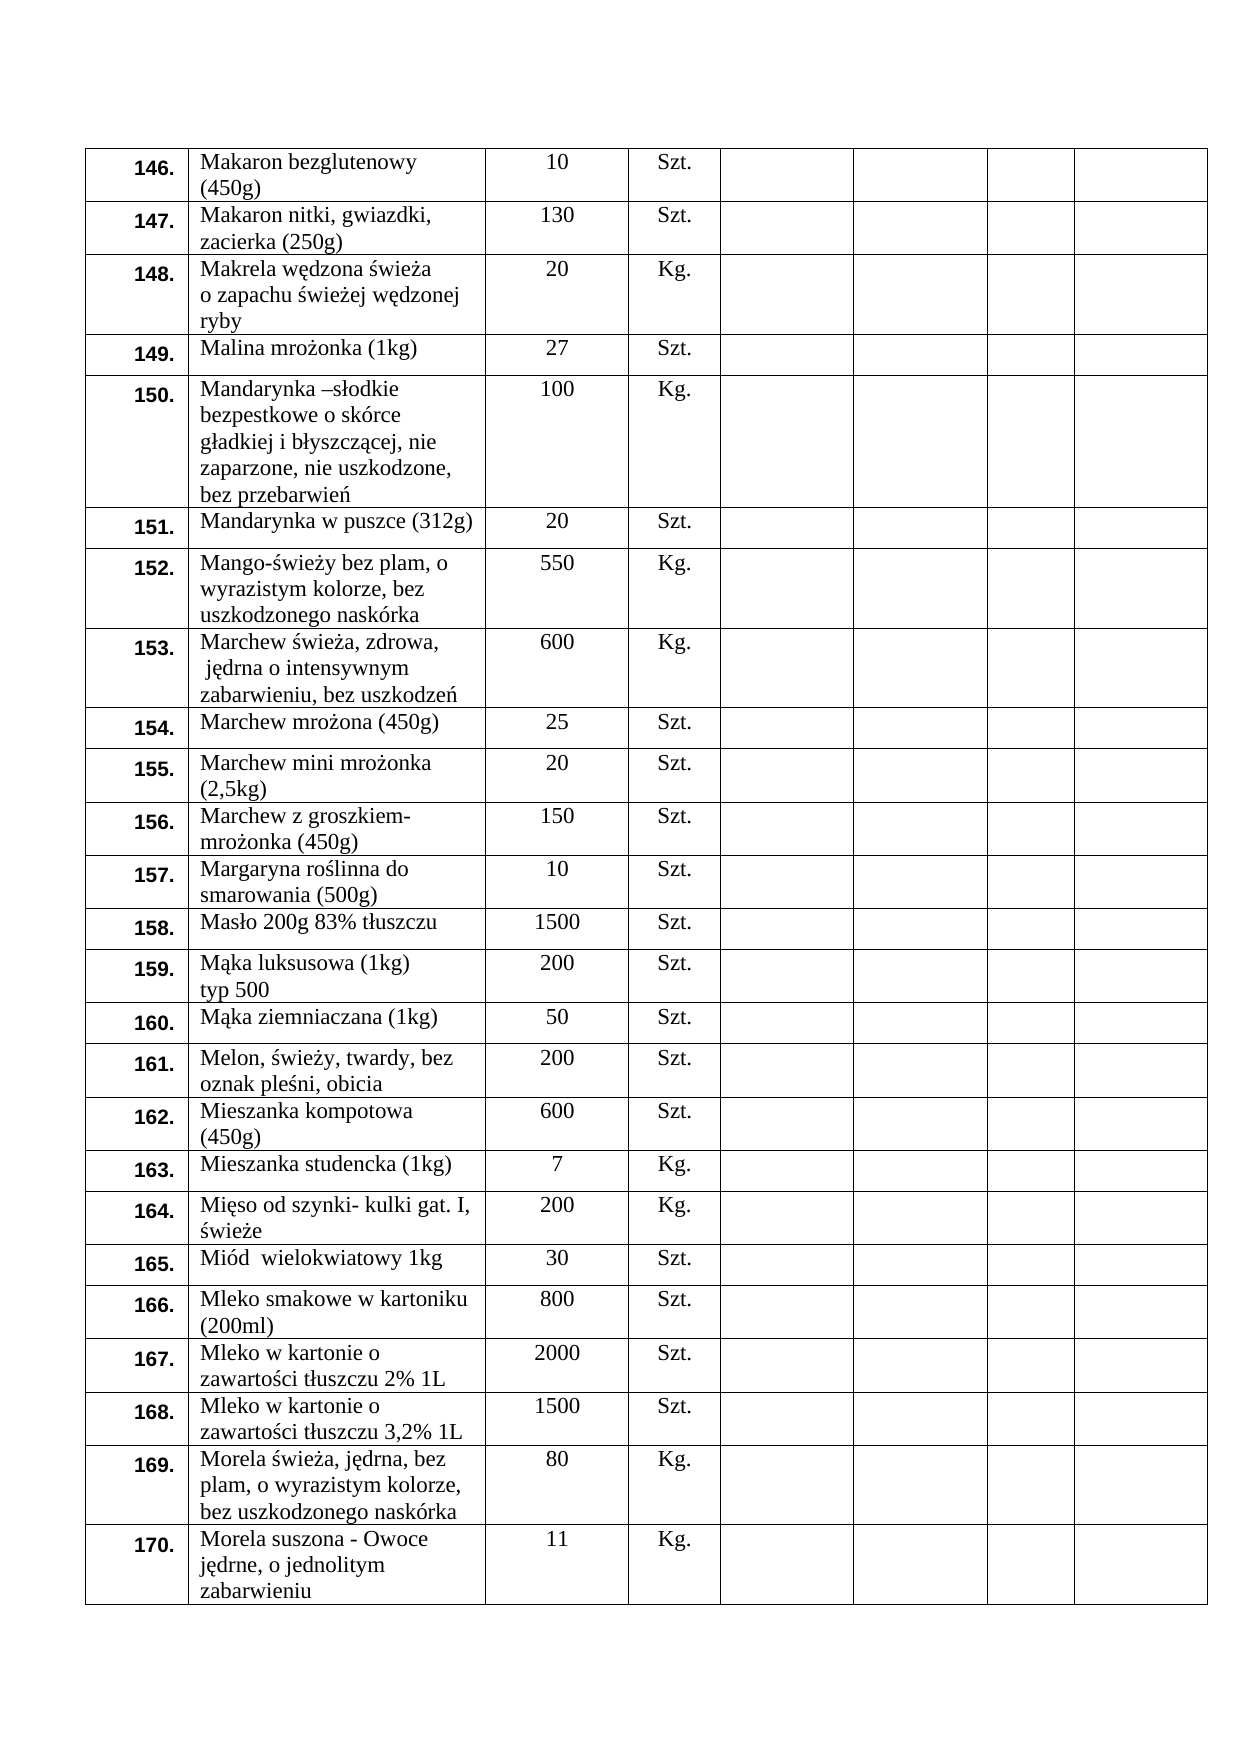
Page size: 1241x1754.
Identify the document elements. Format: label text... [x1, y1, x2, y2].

table_cell [854, 1151, 987, 1191]
table_cell [86, 856, 188, 908]
table_cell [721, 1339, 853, 1391]
table_cell Marchew świeża, zdrowa, jędrna o intensywnym zabarwieniu, bez uszkodzeń [189, 629, 485, 707]
table_cell Szt. [629, 1286, 720, 1338]
table_cell [721, 1245, 853, 1285]
table_cell [1075, 376, 1207, 507]
table_cell [988, 803, 1074, 855]
table_cell Kg. [629, 629, 720, 707]
table_cell Szt. [629, 1393, 720, 1445]
table_cell [721, 149, 853, 201]
table_cell Szt. [629, 1003, 720, 1043]
table_cell [1075, 1446, 1207, 1524]
table_cell Mandarynka –słodkie bezpestkowe o skórce gładkiej i błyszczącej, nie zaparzone, nie uszkodzone, bez przebarwień [189, 376, 485, 507]
table_cell [854, 376, 987, 507]
table_cell [721, 376, 853, 507]
table_cell [988, 1525, 1074, 1604]
table_cell [988, 1151, 1074, 1191]
table_cell [988, 1286, 1074, 1338]
table_cell Szt. [629, 749, 720, 801]
table_cell [1075, 749, 1207, 801]
table_cell [1075, 856, 1207, 908]
table_cell [1075, 803, 1207, 855]
table_cell 20 [486, 255, 628, 334]
table_cell Mąka luksusowa (1kg) typ 500 [189, 950, 485, 1002]
table_cell Szt. [629, 856, 720, 908]
table_cell [721, 1151, 853, 1191]
table_cell [988, 749, 1074, 801]
table_cell [854, 909, 987, 949]
table_cell Mleko smakowe w kartoniku (200ml) [189, 1286, 485, 1338]
table_cell Szt. [629, 1339, 720, 1391]
table_cell [988, 629, 1074, 707]
table_cell [988, 1044, 1074, 1096]
table_cell Szt. [629, 950, 720, 1002]
table_cell [721, 909, 853, 949]
table_cell [86, 1525, 188, 1604]
table_cell Malina mrożonka (1kg) [189, 335, 485, 375]
table_cell [86, 1446, 188, 1524]
table_cell [86, 1003, 188, 1043]
table_cell 2000 [486, 1339, 628, 1391]
table_cell [1075, 909, 1207, 949]
table_cell 550 [486, 549, 628, 628]
table_cell [988, 508, 1074, 548]
table_cell [86, 629, 188, 707]
table_cell [86, 202, 188, 254]
table_cell [721, 1192, 853, 1244]
table_cell [86, 376, 188, 507]
table_cell [1075, 1393, 1207, 1445]
table_cell [854, 803, 987, 855]
table_cell [1075, 629, 1207, 707]
table_cell 200 [486, 1192, 628, 1244]
table_cell 25 [486, 708, 628, 748]
table_cell [854, 1044, 987, 1096]
table_cell [854, 856, 987, 908]
table_cell [988, 1245, 1074, 1285]
table_cell [86, 1151, 188, 1191]
table_cell [988, 1339, 1074, 1391]
table_cell [988, 335, 1074, 375]
table_cell [854, 1446, 987, 1524]
table_cell 100 [486, 376, 628, 507]
table_cell 1500 [486, 909, 628, 949]
table_cell [854, 335, 987, 375]
table_cell 30 [486, 1245, 628, 1285]
table_cell [721, 1003, 853, 1043]
table_cell [721, 749, 853, 801]
table_cell 20 [486, 508, 628, 548]
table_cell [86, 549, 188, 628]
table_cell [1075, 149, 1207, 201]
table_cell [721, 335, 853, 375]
table_cell [854, 1192, 987, 1244]
table_cell [721, 549, 853, 628]
table_cell 80 [486, 1446, 628, 1524]
table_cell [854, 950, 987, 1002]
table_cell 50 [486, 1003, 628, 1043]
table_cell [854, 549, 987, 628]
table_cell 600 [486, 1098, 628, 1150]
table_cell [86, 1192, 188, 1244]
table_cell Mąka ziemniaczana (1kg) [189, 1003, 485, 1043]
table_cell Melon, świeży, twardy, bez oznak pleśni, obicia [189, 1044, 485, 1096]
table_cell [721, 255, 853, 334]
table_cell [721, 629, 853, 707]
table_cell [854, 749, 987, 801]
table_cell 200 [486, 1044, 628, 1096]
table_cell [854, 1393, 987, 1445]
table_cell Szt. [629, 1044, 720, 1096]
table_cell Miód wielokwiatowy 1kg [189, 1245, 485, 1285]
table_cell 800 [486, 1286, 628, 1338]
table_cell Marchew z groszkiem- mrożonka (450g) [189, 803, 485, 855]
table_cell [988, 1393, 1074, 1445]
table_cell 200 [486, 950, 628, 1002]
table_cell [854, 1339, 987, 1391]
table_cell [86, 803, 188, 855]
table_cell Szt. [629, 508, 720, 548]
table_cell 10 [486, 856, 628, 908]
table_cell [86, 1286, 188, 1338]
table_cell [854, 149, 987, 201]
table_cell Mieszanka studencka (1kg) [189, 1151, 485, 1191]
table_cell [988, 149, 1074, 201]
table_cell 20 [486, 749, 628, 801]
table_cell [86, 708, 188, 748]
table_cell Marchew mini mrożonka (2,5kg) [189, 749, 485, 801]
table_cell [1075, 508, 1207, 548]
table_cell Mango-świeży bez plam, o wyrazistym kolorze, bez uszkodzonego naskórka [189, 549, 485, 628]
table_cell 130 [486, 202, 628, 254]
table_cell [854, 1003, 987, 1043]
table_cell [721, 856, 853, 908]
table_cell Kg. [629, 376, 720, 507]
table_cell [721, 1393, 853, 1445]
table_cell [86, 255, 188, 334]
table_cell [988, 1446, 1074, 1524]
table_cell [1075, 708, 1207, 748]
table_cell Szt. [629, 803, 720, 855]
table_cell [854, 629, 987, 707]
table_cell 150 [486, 803, 628, 855]
table_cell Marchew mrożona (450g) [189, 708, 485, 748]
table_cell Mandarynka w puszce (312g) [189, 508, 485, 548]
table_cell [721, 950, 853, 1002]
table_cell Szt. [629, 1245, 720, 1285]
table_cell Szt. [629, 149, 720, 201]
table_cell Szt. [629, 708, 720, 748]
table_cell [1075, 335, 1207, 375]
table_cell Szt. [629, 909, 720, 949]
table_cell Makrela wędzona świeża o zapachu świeżej wędzonej ryby [189, 255, 485, 334]
table_cell [1075, 1286, 1207, 1338]
table_cell Margaryna roślinna do smarowania (500g) [189, 856, 485, 908]
table_cell [1075, 1003, 1207, 1043]
table_cell [988, 1098, 1074, 1150]
table_cell [854, 202, 987, 254]
table_cell Morela świeża, jędrna, bez plam, o wyrazistym kolorze, bez uszkodzonego naskórka [189, 1446, 485, 1524]
table_cell [1075, 1192, 1207, 1244]
table_cell [988, 708, 1074, 748]
table_cell 600 [486, 629, 628, 707]
table_cell [86, 749, 188, 801]
table_cell [721, 708, 853, 748]
table_cell Mleko w kartonie o zawartości tłuszczu 2% 1L [189, 1339, 485, 1391]
table_cell 10 [486, 149, 628, 201]
table_cell [988, 202, 1074, 254]
table_cell Makaron bezglutenowy (450g) [189, 149, 485, 201]
table_cell [1075, 202, 1207, 254]
table_cell [721, 202, 853, 254]
table_cell [988, 549, 1074, 628]
table_cell [988, 909, 1074, 949]
table_cell [86, 1098, 188, 1150]
table_cell 7 [486, 1151, 628, 1191]
table_cell [721, 508, 853, 548]
table_cell [988, 1192, 1074, 1244]
table_cell Mleko w kartonie o zawartości tłuszczu 3,2% 1L [189, 1393, 485, 1445]
table_cell 11 [486, 1525, 628, 1604]
table_cell 1500 [486, 1393, 628, 1445]
table_cell Mieszanka kompotowa (450g) [189, 1098, 485, 1150]
table_cell Kg. [629, 1151, 720, 1191]
table_cell [721, 1525, 853, 1604]
table_cell [1075, 1245, 1207, 1285]
table_cell Szt. [629, 1098, 720, 1150]
table_cell Kg. [629, 549, 720, 628]
table_cell [86, 909, 188, 949]
table_cell Szt. [629, 335, 720, 375]
table_cell [1075, 1339, 1207, 1391]
table_cell [854, 1525, 987, 1604]
table_cell [988, 255, 1074, 334]
table_cell [86, 1393, 188, 1445]
table_cell [86, 508, 188, 548]
table_cell [854, 255, 987, 334]
table_cell Morela suszona - Owoce jędrne, o jednolitym zabarwieniu [189, 1525, 485, 1604]
table_cell 27 [486, 335, 628, 375]
table_cell [721, 803, 853, 855]
table_cell [988, 376, 1074, 507]
table_cell [86, 335, 188, 375]
table_cell [854, 1245, 987, 1285]
table_cell [86, 1245, 188, 1285]
table_cell [854, 708, 987, 748]
table_cell [1075, 549, 1207, 628]
table_cell [86, 1339, 188, 1391]
table_cell [721, 1286, 853, 1338]
table_cell [86, 950, 188, 1002]
table_cell [86, 1044, 188, 1096]
table_cell Szt. [629, 202, 720, 254]
table_cell Kg. [629, 255, 720, 334]
table_cell [86, 149, 188, 201]
table_cell [1075, 1151, 1207, 1191]
table_cell [1075, 1044, 1207, 1096]
table_cell [721, 1098, 853, 1150]
table_cell [988, 1003, 1074, 1043]
table_cell [988, 950, 1074, 1002]
table_cell [721, 1446, 853, 1524]
table_cell Kg. [629, 1192, 720, 1244]
table_cell Kg. [629, 1446, 720, 1524]
table_cell [1075, 1525, 1207, 1604]
table_cell [1075, 1098, 1207, 1150]
table_cell Kg. [629, 1525, 720, 1604]
table_cell [854, 1098, 987, 1150]
table_cell [854, 1286, 987, 1338]
table_cell [1075, 950, 1207, 1002]
table_cell [1075, 255, 1207, 334]
table_cell Mięso od szynki- kulki gat. I, świeże [189, 1192, 485, 1244]
table_cell [988, 856, 1074, 908]
table_cell Masło 200g 83% tłuszczu [189, 909, 485, 949]
table_cell Makaron nitki, gwiazdki, zacierka (250g) [189, 202, 485, 254]
table_cell [854, 508, 987, 548]
table_cell [721, 1044, 853, 1096]
